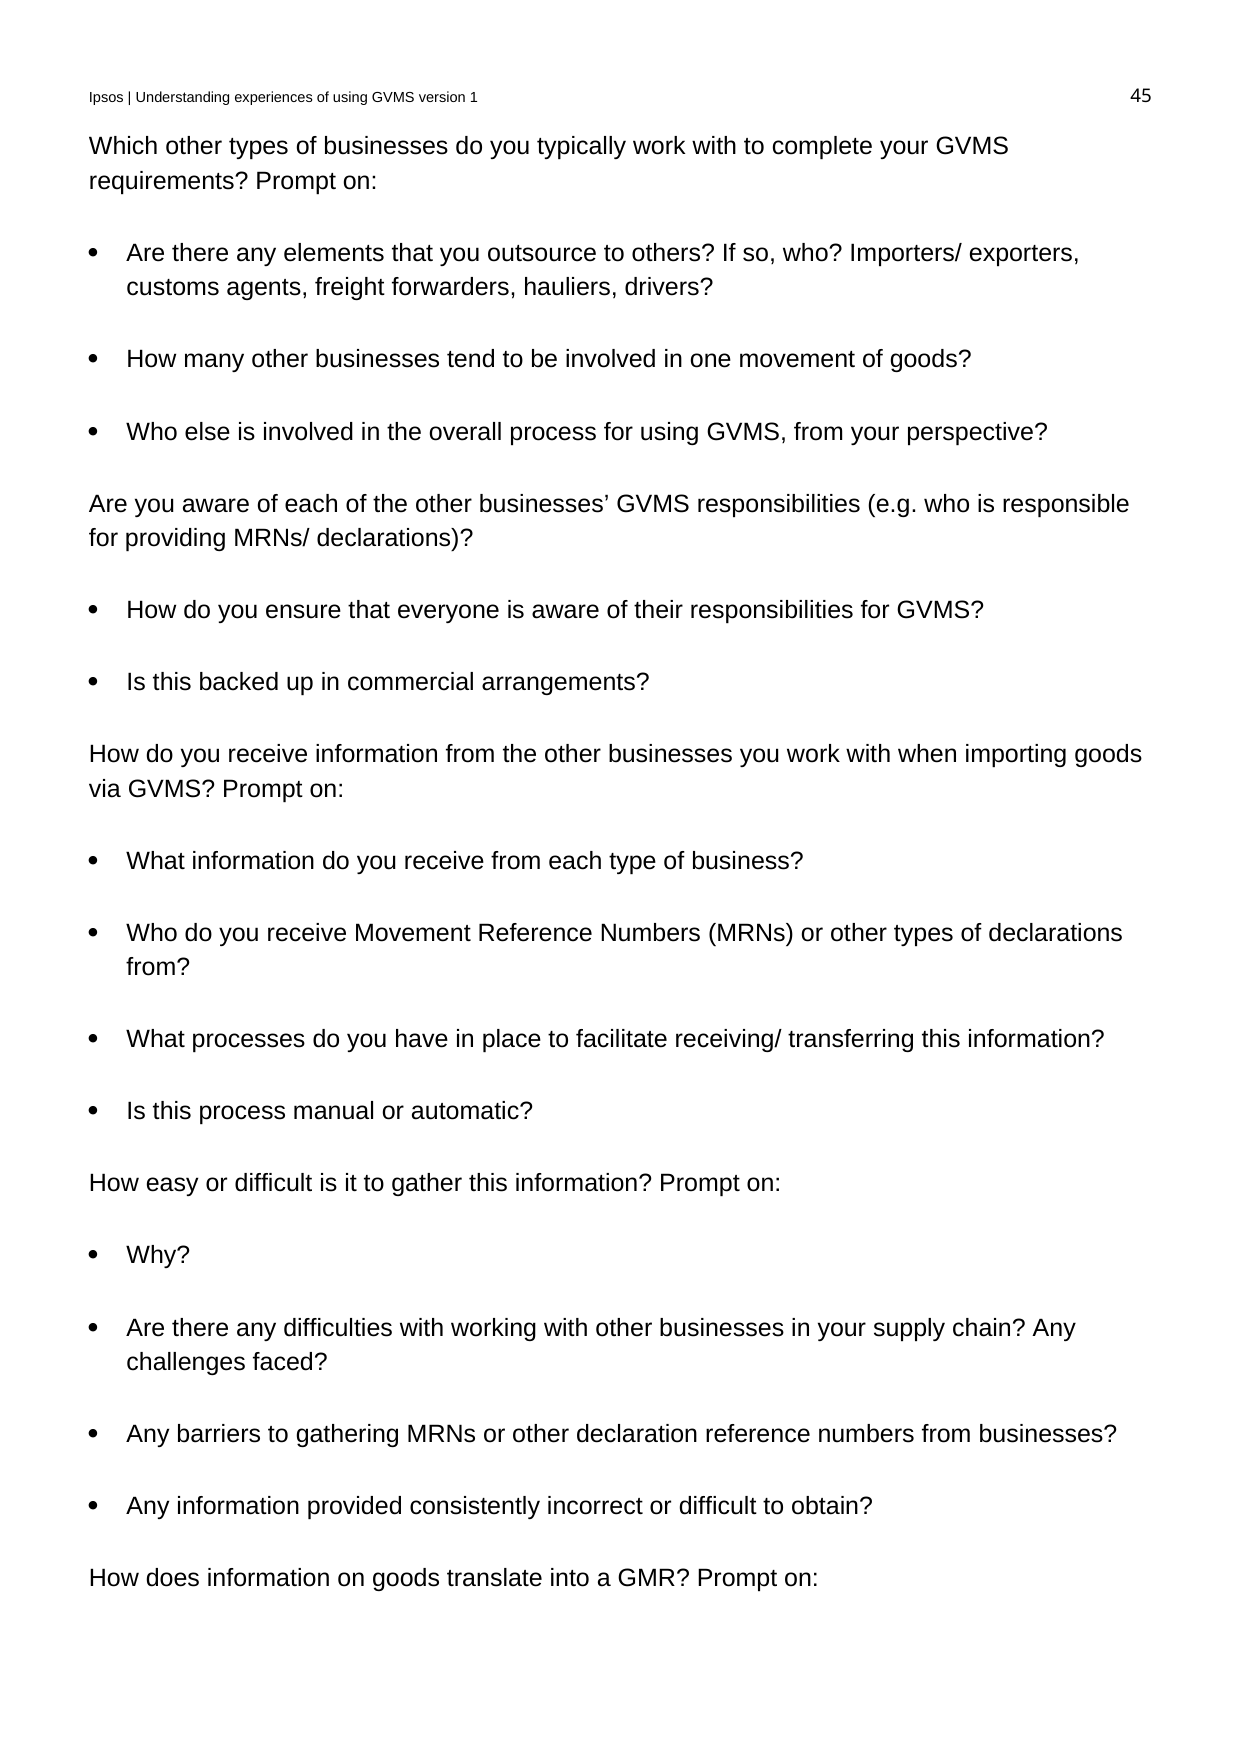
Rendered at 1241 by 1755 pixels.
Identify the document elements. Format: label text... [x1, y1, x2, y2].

list Why? [89, 1240, 1152, 1269]
list Are there any difficulties with working with other businesses in your supply chain? Any challenges faced? [89, 1312, 1152, 1376]
text Are you aware of each of the other businesses’ GVMS responsibilities (e.g. who is responsible for providing MRNs/ declarations)? [89, 488, 1152, 552]
list Is this backed up in commercial arrangements? [89, 667, 1152, 696]
list How do you ensure that everyone is aware of their responsibilities for GVMS? [89, 595, 1152, 624]
list Who do you receive Movement Reference Numbers (MRNs) or other types of declarations from? [89, 918, 1152, 981]
list Is this process manual or automatic? [89, 1096, 1152, 1125]
list What processes do you have in place to facilitate receiving/ transferring this information? [89, 1024, 1152, 1053]
text How do you receive information from the other businesses you work with when importing goods via GVMS? Prompt on: [89, 739, 1152, 802]
list What information do you receive from each type of business? [89, 846, 1152, 874]
list Any barriers to gathering MRNs or other declaration reference numbers from businesses? [89, 1419, 1152, 1448]
text Which other types of businesses do you typically work with to complete your GVMS requirements? Prompt on: [89, 131, 1152, 194]
list Are there any elements that you outsource to others? If so, who? Importers/ exporters, customs agents, freight forwarders, hauliers, drivers? [89, 238, 1152, 301]
text How easy or difficult is it to gather this information? Prompt on: [89, 1168, 1152, 1197]
list Any information provided consistently incorrect or difficult to obtain? [89, 1491, 1152, 1520]
list How many other businesses tend to be involved in one movement of goods? [89, 344, 1152, 373]
text How does information on goods translate into a GMR? Prompt on: [89, 1563, 1152, 1592]
list Who else is involved in the overall process for using GVMS, from your perspective? [89, 416, 1152, 445]
